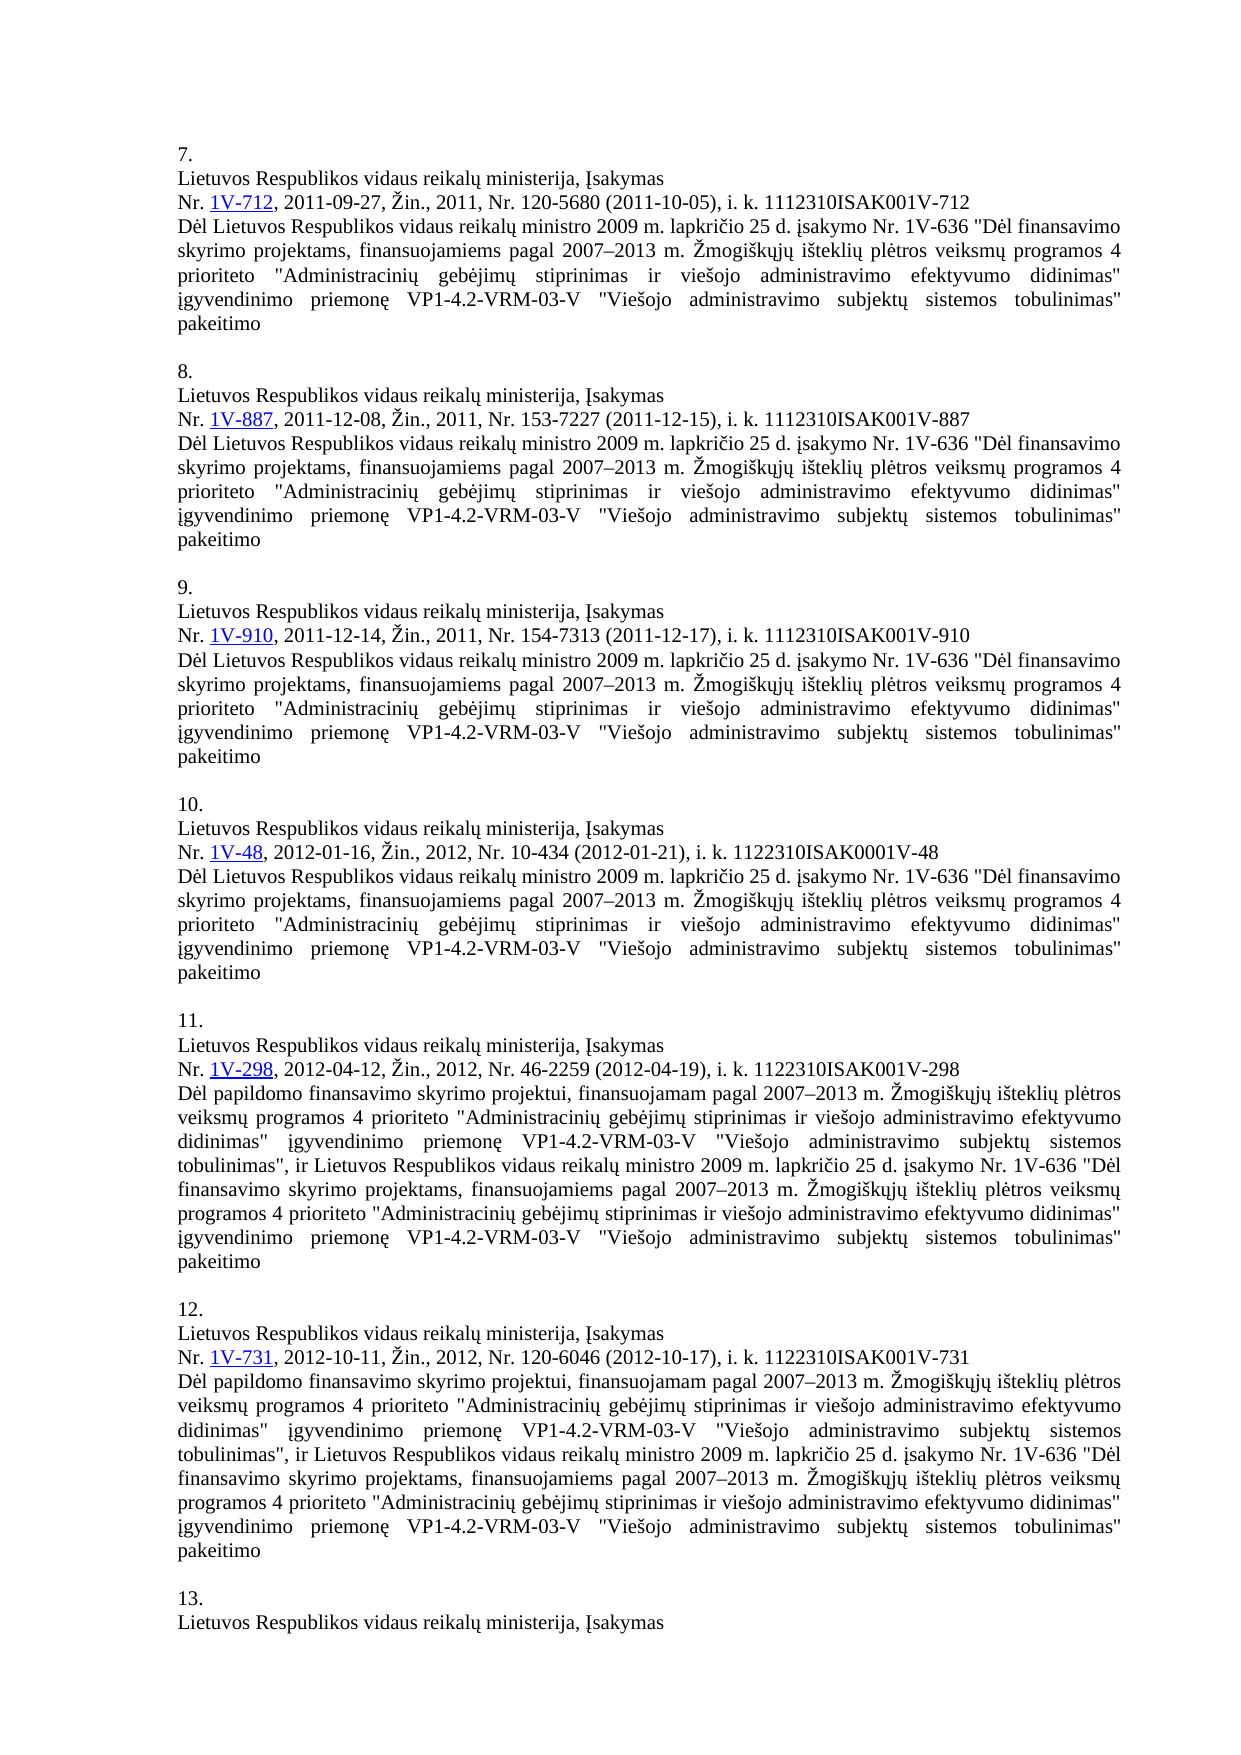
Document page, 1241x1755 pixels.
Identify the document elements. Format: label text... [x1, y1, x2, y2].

text Lietuvos Respublikos vidaus reikalų ministerija, Įsakymas [177, 1321, 1122, 1345]
text Dėl Lietuvos Respublikos vidaus reikalų ministro 2009 m. lapkričio 25 d. įsakymo Nr. 1V-636 "Dėl finansavimo skyrimo projektams, finansuojamiems pagal 2007–2013 m. Žmogiškųjų išteklių plėtros veiksmų programos 4 prioriteto "Administracinių gebėjimų stiprinimas ir viešojo administravimo efektyvumo didinimas" įgyvendinimo priemonę VP1-4.2-VRM-03-V "Viešojo administravimo subjektų sistemos tobulinimas" pakeitimo [177, 431, 1122, 551]
text 11. [177, 1008, 1122, 1032]
text 10. [177, 792, 1122, 816]
text Dėl Lietuvos Respublikos vidaus reikalų ministro 2009 m. lapkričio 25 d. įsakymo Nr. 1V-636 "Dėl finansavimo skyrimo projektams, finansuojamiems pagal 2007–2013 m. Žmogiškųjų išteklių plėtros veiksmų programos 4 prioriteto "Administracinių gebėjimų stiprinimas ir viešojo administravimo efektyvumo didinimas" įgyvendinimo priemonę VP1-4.2-VRM-03-V "Viešojo administravimo subjektų sistemos tobulinimas" pakeitimo [177, 864, 1122, 984]
text 7. [177, 142, 1122, 166]
text Dėl Lietuvos Respublikos vidaus reikalų ministro 2009 m. lapkričio 25 d. įsakymo Nr. 1V-636 "Dėl finansavimo skyrimo projektams, finansuojamiems pagal 2007–2013 m. Žmogiškųjų išteklių plėtros veiksmų programos 4 prioriteto "Administracinių gebėjimų stiprinimas ir viešojo administravimo efektyvumo didinimas" įgyvendinimo priemonę VP1-4.2-VRM-03-V "Viešojo administravimo subjektų sistemos tobulinimas" pakeitimo [177, 214, 1122, 335]
text Nr. 1V-298, 2012-04-12, Žin., 2012, Nr. 46-2259 (2012-04-19), i. k. 1122310ISAK001V-298 [177, 1057, 1122, 1081]
text 13. [177, 1586, 1122, 1610]
text Nr. 1V-712, 2011-09-27, Žin., 2011, Nr. 120-5680 (2011-10-05), i. k. 1112310ISAK001V-712 [177, 190, 1122, 214]
text Lietuvos Respublikos vidaus reikalų ministerija, Įsakymas [177, 383, 1122, 407]
text Dėl papildomo finansavimo skyrimo projektui, finansuojamam pagal 2007–2013 m. Žmogiškųjų išteklių plėtros veiksmų programos 4 prioriteto "Administracinių gebėjimų stiprinimas ir viešojo administravimo efektyvumo didinimas" įgyvendinimo priemonę VP1-4.2-VRM-03-V "Viešojo administravimo subjektų sistemos tobulinimas", ir Lietuvos Respublikos vidaus reikalų ministro 2009 m. lapkričio 25 d. įsakymo Nr. 1V-636 "Dėl finansavimo skyrimo projektams, finansuojamiems pagal 2007–2013 m. Žmogiškųjų išteklių plėtros veiksmų programos 4 prioriteto "Administracinių gebėjimų stiprinimas ir viešojo administravimo efektyvumo didinimas" įgyvendinimo priemonę VP1-4.2-VRM-03-V "Viešojo administravimo subjektų sistemos tobulinimas" pakeitimo [177, 1081, 1122, 1273]
text Nr. 1V-731, 2012-10-11, Žin., 2012, Nr. 120-6046 (2012-10-17), i. k. 1122310ISAK001V-731 [177, 1345, 1122, 1369]
text Lietuvos Respublikos vidaus reikalų ministerija, Įsakymas [177, 1610, 1122, 1634]
text Nr. 1V-887, 2011-12-08, Žin., 2011, Nr. 153-7227 (2011-12-15), i. k. 1112310ISAK001V-887 [177, 407, 1122, 431]
text Dėl papildomo finansavimo skyrimo projektui, finansuojamam pagal 2007–2013 m. Žmogiškųjų išteklių plėtros veiksmų programos 4 prioriteto "Administracinių gebėjimų stiprinimas ir viešojo administravimo efektyvumo didinimas" įgyvendinimo priemonę VP1-4.2-VRM-03-V "Viešojo administravimo subjektų sistemos tobulinimas", ir Lietuvos Respublikos vidaus reikalų ministro 2009 m. lapkričio 25 d. įsakymo Nr. 1V-636 "Dėl finansavimo skyrimo projektams, finansuojamiems pagal 2007–2013 m. Žmogiškųjų išteklių plėtros veiksmų programos 4 prioriteto "Administracinių gebėjimų stiprinimas ir viešojo administravimo efektyvumo didinimas" įgyvendinimo priemonę VP1-4.2-VRM-03-V "Viešojo administravimo subjektų sistemos tobulinimas" pakeitimo [177, 1369, 1122, 1562]
text Nr. 1V-910, 2011-12-14, Žin., 2011, Nr. 154-7313 (2011-12-17), i. k. 1112310ISAK001V-910 [177, 623, 1122, 647]
text Lietuvos Respublikos vidaus reikalų ministerija, Įsakymas [177, 599, 1122, 623]
text 8. [177, 359, 1122, 383]
text Lietuvos Respublikos vidaus reikalų ministerija, Įsakymas [177, 1032, 1122, 1057]
text 9. [177, 575, 1122, 599]
text Nr. 1V-48, 2012-01-16, Žin., 2012, Nr. 10-434 (2012-01-21), i. k. 1122310ISAK0001V-48 [177, 840, 1122, 864]
text Dėl Lietuvos Respublikos vidaus reikalų ministro 2009 m. lapkričio 25 d. įsakymo Nr. 1V-636 "Dėl finansavimo skyrimo projektams, finansuojamiems pagal 2007–2013 m. Žmogiškųjų išteklių plėtros veiksmų programos 4 prioriteto "Administracinių gebėjimų stiprinimas ir viešojo administravimo efektyvumo didinimas" įgyvendinimo priemonę VP1-4.2-VRM-03-V "Viešojo administravimo subjektų sistemos tobulinimas" pakeitimo [177, 647, 1122, 768]
text Lietuvos Respublikos vidaus reikalų ministerija, Įsakymas [177, 166, 1122, 190]
text 12. [177, 1297, 1122, 1321]
text Lietuvos Respublikos vidaus reikalų ministerija, Įsakymas [177, 816, 1122, 840]
